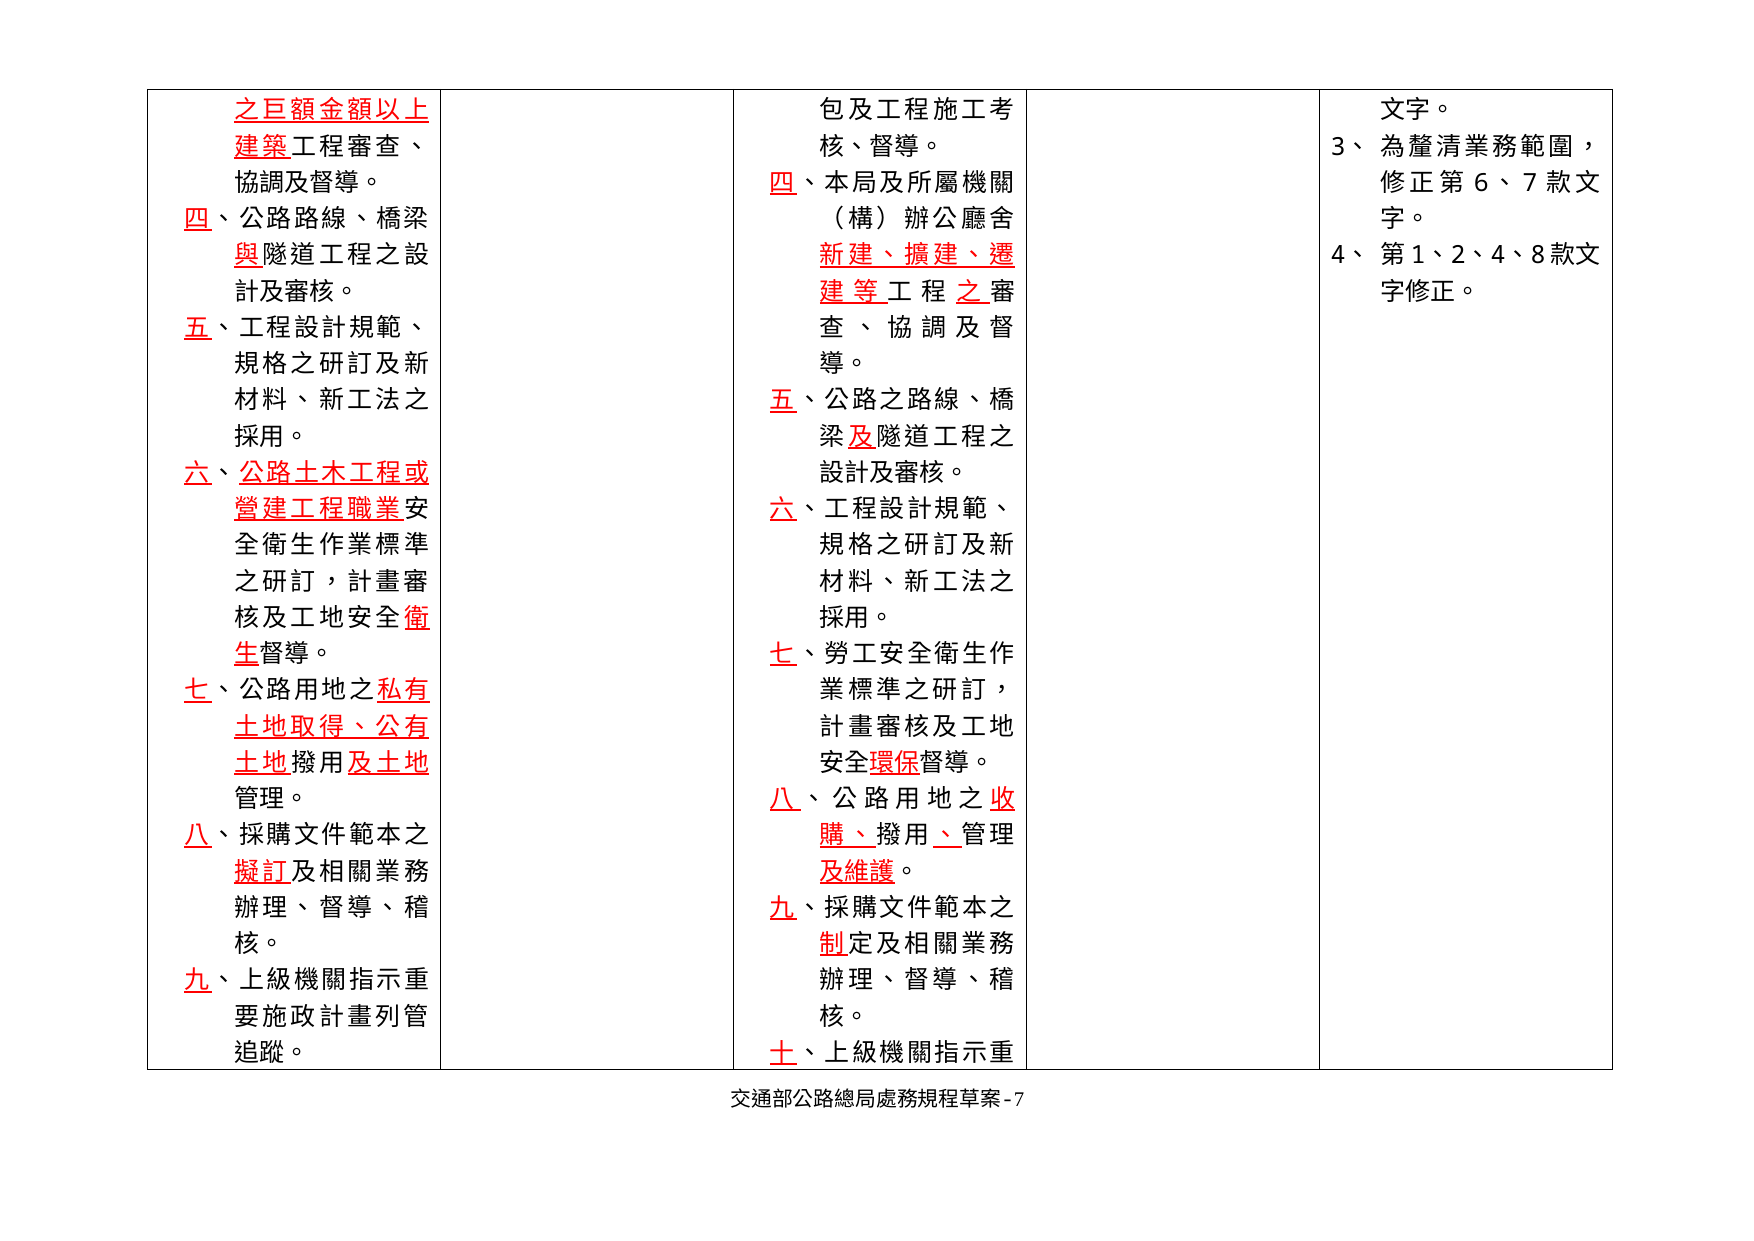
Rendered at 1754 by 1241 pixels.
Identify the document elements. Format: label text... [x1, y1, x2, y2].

table_cell 包及工程施工考核、督導。 四、本局及所屬機關（構）辦公廳舍新建、擴建、遷建等工程之審查、協調及督導。 五、公路之路線、橋梁及隧道工程之設計及審核。 六、工程設計規範、規格之研訂及新材料、新工法之採用。 七、勞工安全衛生作業標準之研訂，計畫審核及工地安全環保督導。 八、公路用地之收購、撥用、管理及維護。 九、採購文件範本之制定及相關業務辦理、督導、稽核。 十、上級機關指示重 [734, 90, 1026, 1068]
table_cell 原第9款掌理事項已涵括第2款，爰原第2款刪除。餘款次遞移。 依據現行權責劃分規定，建築工程案件達巨額金額（按採購法規定為2億元工程）以上建築興建計畫奉核定後移由原新工組辦理，爰修正第3款文字。 為釐清業務範圍，修正第6、7款文字。 第1、2、4、8款文字修正。 [1320, 90, 1612, 1068]
table_cell [441, 90, 733, 1068]
table_cell [1027, 90, 1319, 1068]
table_cell 之巨額金額以上建築工程審查、協調及督導。 四、公路路線、橋梁與隧道工程之設計及審核。 五、工程設計規範、規格之研訂及新材料、新工法之採用。 六、公路土木工程或營建工程職業安全衛生作業標準之研訂，計畫審核及工地安全衛生督導。 七、公路用地之私有土地取得、公有土地撥用及土地管理。 八、採購文件範本之擬訂及相關業務辦理、督導、稽核。 九、上級機關指示重要施政計畫列管追蹤。 [148, 90, 440, 1068]
